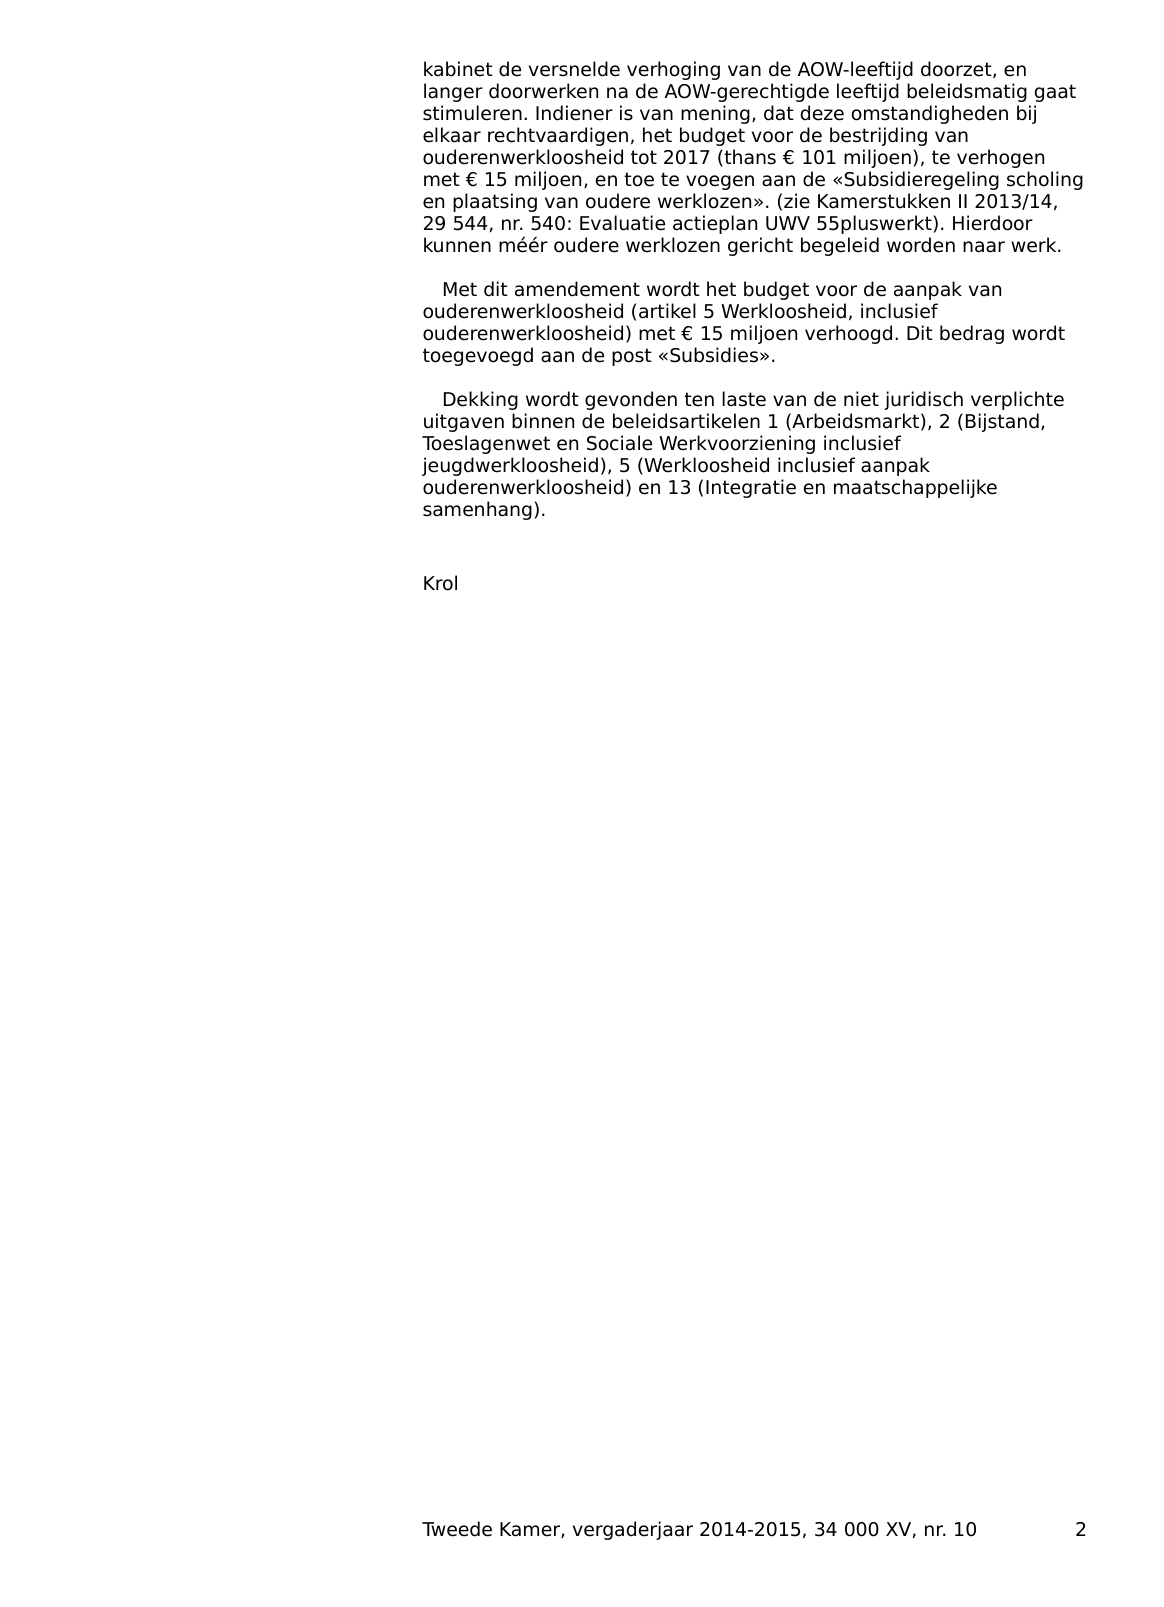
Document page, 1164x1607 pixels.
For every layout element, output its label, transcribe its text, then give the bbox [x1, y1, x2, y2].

text Krol [422, 551, 1087, 595]
text kabinet de versnelde verhoging van de AOW-leeftijd doorzet, en langer doorwerken na de AOW-gerechtigde leeftijd beleidsmatig gaat stimuleren. Indiener is van mening, dat deze omstandigheden bij elkaar rechtvaardigen, het budget voor de bestrijding van ouderenwerkloosheid tot 2017 (thans € 101 miljoen), te verhogen met € 15 miljoen, en toe te voegen aan de «Subsidieregeling scholing en plaatsing van oudere werklozen». (zie Kamerstukken II 2013/14, 29 544, nr. 540: Evaluatie actieplan UWV 55pluswerkt). Hierdoor kunnen méér oudere werklozen gericht begeleid worden naar werk. [422, 59, 1087, 257]
text Dekking wordt gevonden ten laste van de niet juridisch verplichte uitgaven binnen de beleidsartikelen 1 (Arbeidsmarkt), 2 (Bijstand, Toeslagenwet en Sociale Werkvoorziening inclusief jeugdwerkloosheid), 5 (Werkloosheid inclusief aanpak ouderenwerkloosheid) en 13 (Integratie en maatschappelijke samenhang). [422, 389, 1087, 521]
text Met dit amendement wordt het budget voor de aanpak van ouderenwerkloosheid (artikel 5 Werkloosheid, inclusief ouderenwerkloosheid) met € 15 miljoen verhoogd. Dit bedrag wordt toegevoegd aan de post «Subsidies». [422, 279, 1087, 367]
